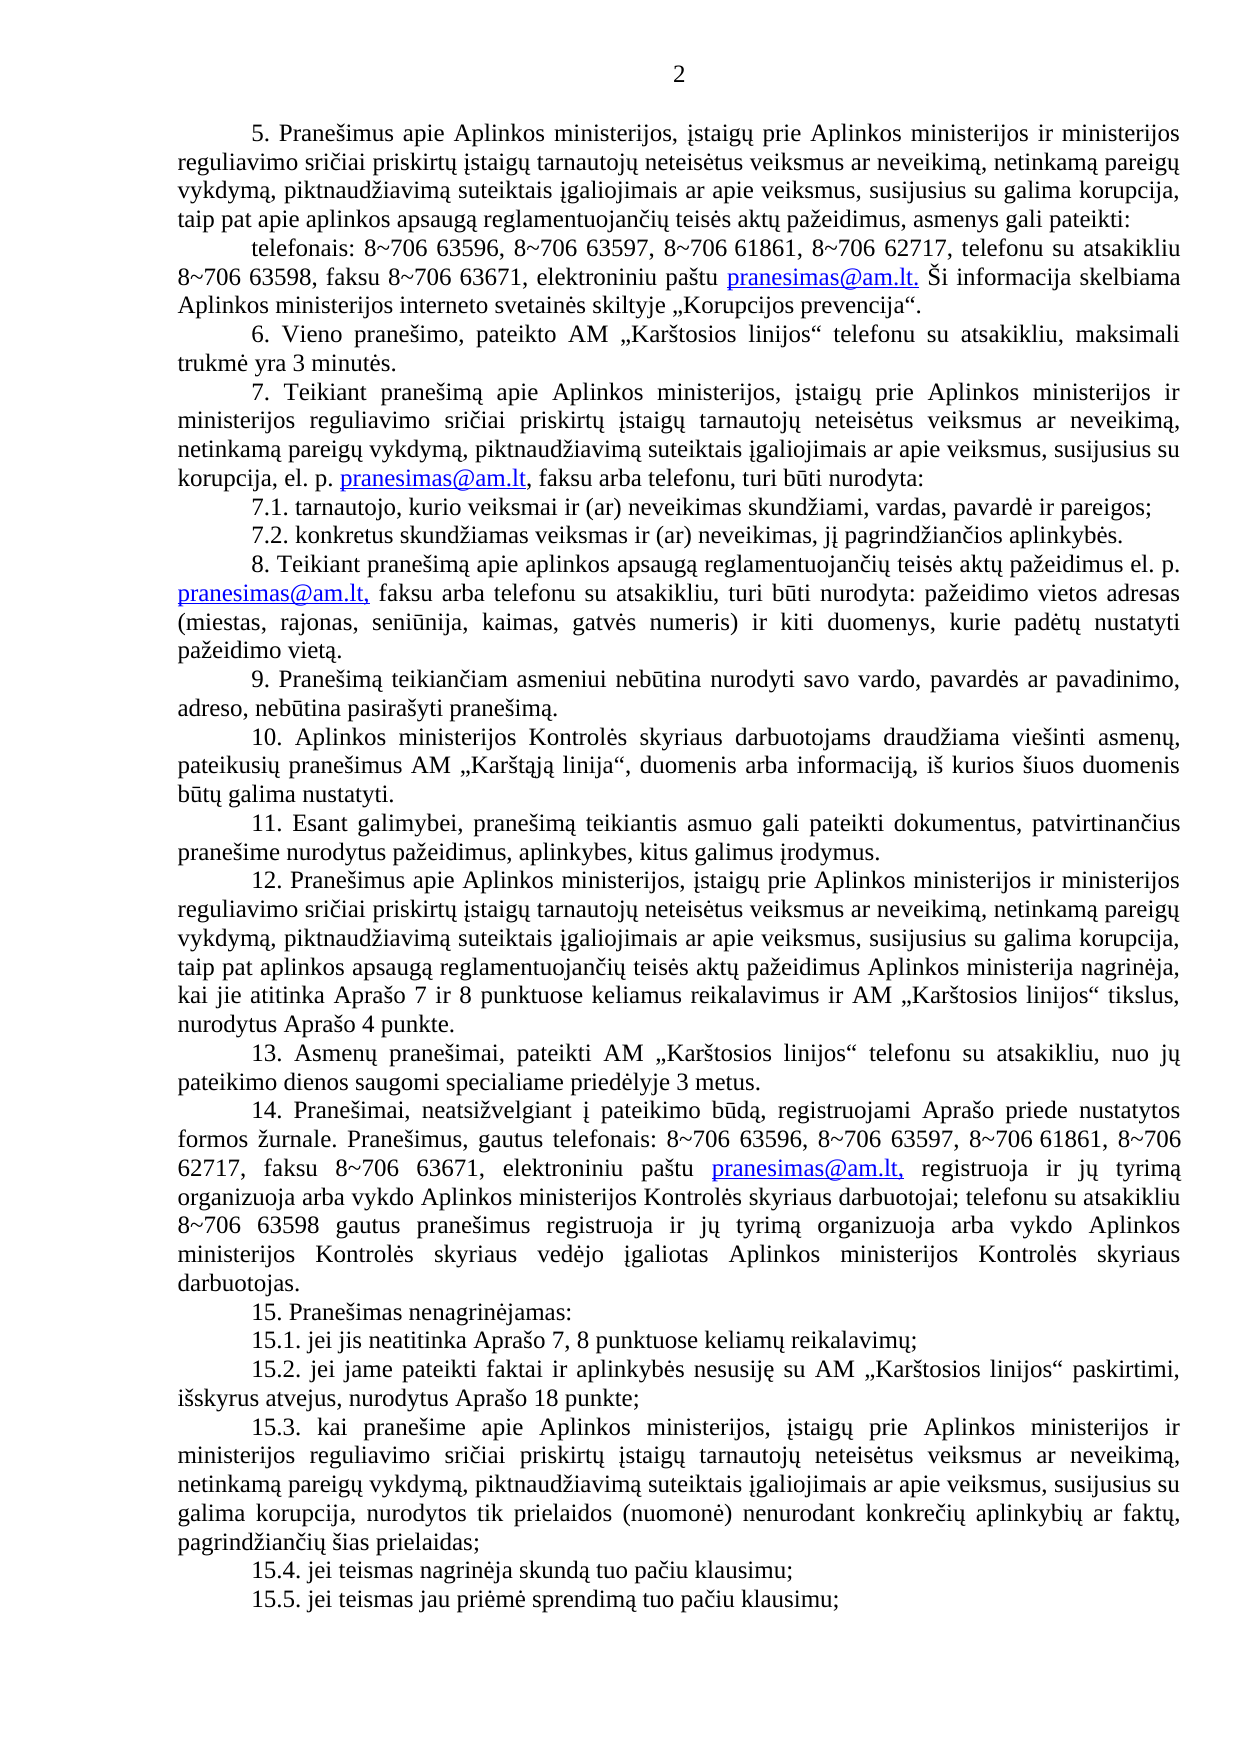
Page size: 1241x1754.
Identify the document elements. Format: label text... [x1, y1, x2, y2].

text 11. Esant galimybei, pranešimą teikiantis asmuo gali pateikti dokumentus, patvirtinančius pranešime nurodytus pažeidimus, aplinkybes, kitus galimus įrodymus. [177, 808, 1181, 866]
text 15.2. jei jame pateikti faktai ir aplinkybės nesusiję su AM „Karštosios linijos“ paskirtimi, išskyrus atvejus, nurodytus Aprašo 18 punkte; [177, 1354, 1181, 1412]
text 7.2. konkretus skundžiamas veiksmas ir (ar) neveikimas, jį pagrindžiančios aplinkybės. [177, 521, 1181, 549]
text 7.1. tarnautojo, kurio veiksmai ir (ar) neveikimas skundžiami, vardas, pavardė ir pareigos; [177, 492, 1181, 521]
text 13. Asmenų pranešimai, pateikti AM „Karštosios linijos“ telefonu su atsakikliu, nuo jų pateikimo dienos saugomi specialiame priedėlyje 3 metus. [177, 1038, 1181, 1096]
text 14. Pranešimai, neatsižvelgiant į pateikimo būdą, registruojami Aprašo priede nustatytos formos žurnale. Pranešimus, gautus telefonais: 8~706 63596, 8~706 63597, 8~706 61861, 8~706 62717, faksu 8~706 63671, elektroniniu paštu pranesimas@am.lt, registruoja ir jų tyrimą organizuoja arba vykdo Aplinkos ministerijos Kontrolės skyriaus darbuotojai; telefonu su atsakikliu 8~706 63598 gautus pranešimus registruoja ir jų tyrimą organizuoja arba vykdo Aplinkos ministerijos Kontrolės skyriaus vedėjo įgaliotas Aplinkos ministerijos Kontrolės skyriaus darbuotojas. [177, 1096, 1181, 1297]
text telefonais: 8~706 63596, 8~706 63597, 8~706 61861, 8~706 62717, telefonu su atsakikliu 8~706 63598, faksu 8~706 63671, elektroniniu paštu pranesimas@am.lt. Ši informacija skelbiama Aplinkos ministerijos interneto svetainės skiltyje „Korupcijos prevencija“. [177, 233, 1181, 319]
text 8. Teikiant pranešimą apie aplinkos apsaugą reglamentuojančių teisės aktų pažeidimus el. p. pranesimas@am.lt, faksu arba telefonu su atsakikliu, turi būti nurodyta: pažeidimo vietos adresas (miestas, rajonas, seniūnija, kaimas, gatvės numeris) ir kiti duomenys, kurie padėtų nustatyti pažeidimo vietą. [177, 549, 1181, 664]
text 15.5. jei teismas jau priėmė sprendimą tuo pačiu klausimu; [177, 1584, 1181, 1613]
text 5. Pranešimus apie Aplinkos ministerijos, įstaigų prie Aplinkos ministerijos ir ministerijos reguliavimo sričiai priskirtų įstaigų tarnautojų neteisėtus veiksmus ar neveikimą, netinkamą pareigų vykdymą, piktnaudžiavimą suteiktais įgaliojimais ar apie veiksmus, susijusius su galima korupcija, taip pat apie aplinkos apsaugą reglamentuojančių teisės aktų pažeidimus, asmenys gali pateikti: [177, 118, 1181, 233]
text 15.4. jei teismas nagrinėja skundą tuo pačiu klausimu; [177, 1556, 1181, 1584]
text 7. Teikiant pranešimą apie Aplinkos ministerijos, įstaigų prie Aplinkos ministerijos ir ministerijos reguliavimo sričiai priskirtų įstaigų tarnautojų neteisėtus veiksmus ar neveikimą, netinkamą pareigų vykdymą, piktnaudžiavimą suteiktais įgaliojimais ar apie veiksmus, susijusius su korupcija, el. p. pranesimas@am.lt, faksu arba telefonu, turi būti nurodyta: [177, 377, 1181, 492]
text 6. Vieno pranešimo, pateikto AM „Karštosios linijos“ telefonu su atsakikliu, maksimali trukmė yra 3 minutės. [177, 319, 1181, 377]
text 15. Pranešimas nenagrinėjamas: [177, 1297, 1181, 1326]
text 15.1. jei jis neatitinka Aprašo 7, 8 punktuose keliamų reikalavimų; [177, 1326, 1181, 1354]
text 12. Pranešimus apie Aplinkos ministerijos, įstaigų prie Aplinkos ministerijos ir ministerijos reguliavimo sričiai priskirtų įstaigų tarnautojų neteisėtus veiksmus ar neveikimą, netinkamą pareigų vykdymą, piktnaudžiavimą suteiktais įgaliojimais ar apie veiksmus, susijusius su galima korupcija, taip pat aplinkos apsaugą reglamentuojančių teisės aktų pažeidimus Aplinkos ministerija nagrinėja, kai jie atitinka Aprašo 7 ir 8 punktuose keliamus reikalavimus ir AM „Karštosios linijos“ tikslus, nurodytus Aprašo 4 punkte. [177, 866, 1181, 1038]
text 10. Aplinkos ministerijos Kontrolės skyriaus darbuotojams draudžiama viešinti asmenų, pateikusių pranešimus AM „Karštąją linija“, duomenis arba informaciją, iš kurios šiuos duomenis būtų galima nustatyti. [177, 722, 1181, 808]
text 9. Pranešimą teikiančiam asmeniui nebūtina nurodyti savo vardo, pavardės ar pavadinimo, adreso, nebūtina pasirašyti pranešimą. [177, 664, 1181, 722]
text 15.3. kai pranešime apie Aplinkos ministerijos, įstaigų prie Aplinkos ministerijos ir ministerijos reguliavimo sričiai priskirtų įstaigų tarnautojų neteisėtus veiksmus ar neveikimą, netinkamą pareigų vykdymą, piktnaudžiavimą suteiktais įgaliojimais ar apie veiksmus, susijusius su galima korupcija, nurodytos tik prielaidos (nuomonė) nenurodant konkrečių aplinkybių ar faktų, pagrindžiančių šias prielaidas; [177, 1412, 1181, 1556]
